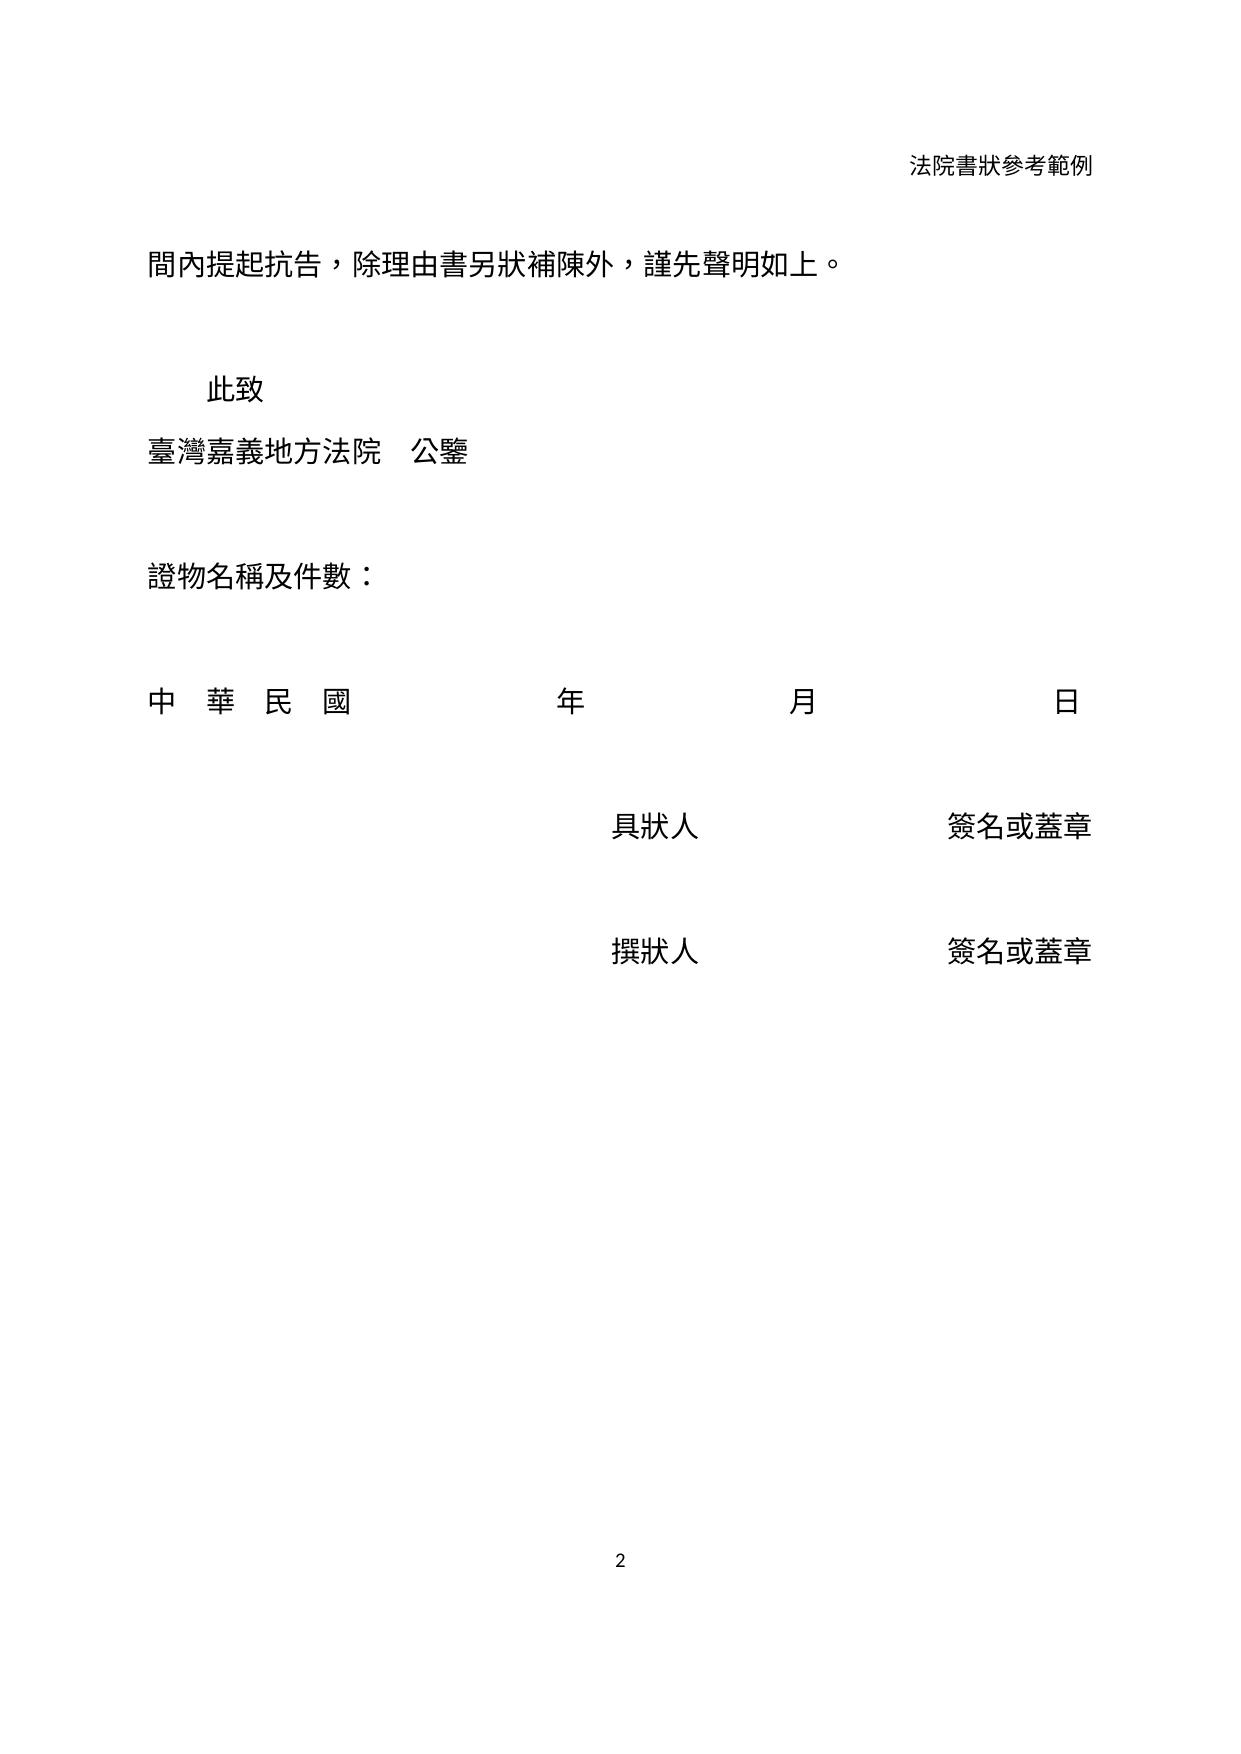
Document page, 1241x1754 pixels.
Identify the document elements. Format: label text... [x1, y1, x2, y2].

text 中 華 民 國 年 月 日 [148, 658, 1092, 721]
text 撰狀人 簽名或蓋章 [148, 908, 1092, 971]
text 此致 臺灣嘉義地方法院 公鑒 [148, 346, 1092, 471]
text 具狀人 簽名或蓋章 [148, 783, 1092, 846]
text 間內提起抗告，除理由書另狀補陳外，謹先聲明如上。 [148, 221, 1092, 283]
text 證物名稱及件數： [148, 533, 1092, 596]
